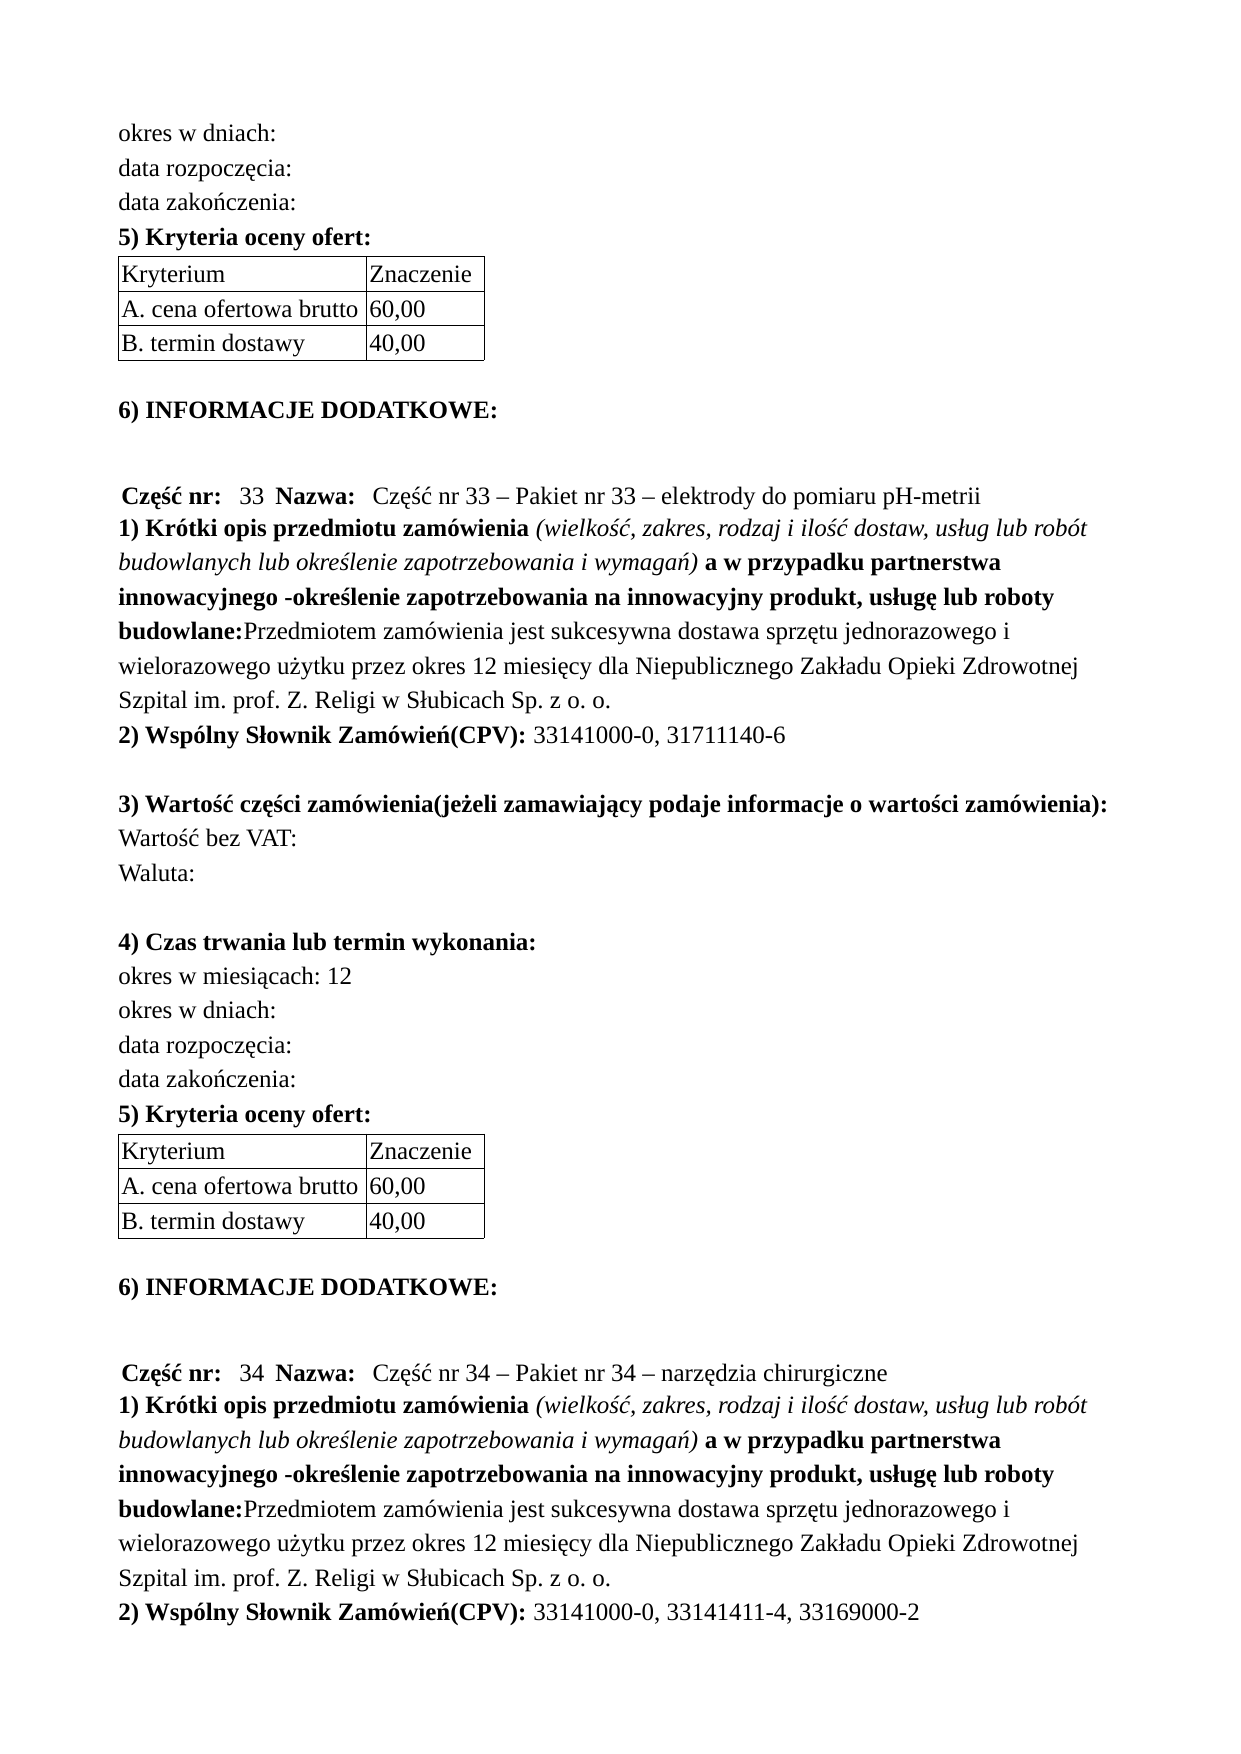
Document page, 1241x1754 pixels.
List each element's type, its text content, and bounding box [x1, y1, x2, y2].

table_header Znaczenie [367, 1135, 484, 1168]
table_header Kryterium [119, 257, 366, 291]
table_cell 40,00 [367, 1204, 484, 1237]
table_cell 60,00 [367, 1169, 484, 1203]
table_cell 60,00 [367, 292, 484, 325]
table_header Znaczenie [367, 257, 484, 291]
table_header Część nr 33 – Pakiet nr 33 – elektrody do pomiaru pH-metrii [369, 478, 987, 513]
table_header Nazwa: [272, 478, 369, 513]
table_header Część nr: [118, 1356, 236, 1390]
text 1) Krótki opis przedmiotu zamówienia (wielkość, zakres, rodzaj i ilość dostaw, usług lub robót budowlanych lub określenie zapotrzebowania i wymagań) a w przypadku partnerstwa innowacyjnego -określenie zapotrzebowania na innowacyjny produkt, usługę lub roboty budowlane:Przedmiotem zamówienia jest sukcesywna dostawa sprzętu jednorazowego i wielorazowego użytku przez okres 12 miesięcy dla Niepublicznego Zakładu Opieki Zdrowotnej Szpital im. prof. Z. Religi w Słubicach Sp. z o. o. 2) Wspólny Słownik Zamówień(CPV): 33141000-0, 33141411-4, 33169000-2 [118, 1390, 1122, 1626]
table_cell A. cena ofertowa brutto [119, 292, 366, 325]
table_cell A. cena ofertowa brutto [119, 1169, 366, 1203]
table_cell B. termin dostawy [119, 1204, 366, 1237]
table_header 33 [236, 478, 272, 513]
text okres w dniach: data rozpoczęcia: data zakończenia: 5) Kryteria oceny ofert: [118, 118, 1122, 250]
table_header Nazwa: [272, 1356, 369, 1390]
text 1) Krótki opis przedmiotu zamówienia (wielkość, zakres, rodzaj i ilość dostaw, usług lub robót budowlanych lub określenie zapotrzebowania i wymagań) a w przypadku partnerstwa innowacyjnego -określenie zapotrzebowania na innowacyjny produkt, usługę lub roboty budowlane:Przedmiotem zamówienia jest sukcesywna dostawa sprzętu jednorazowego i wielorazowego użytku przez okres 12 miesięcy dla Niepublicznego Zakładu Opieki Zdrowotnej Szpital im. prof. Z. Religi w Słubicach Sp. z o. o. 2) Wspólny Słownik Zamówień(CPV): 33141000-0, 31711140-6 3) Wartość części zamówienia(jeżeli zamawiający podaje informacje o wartości zamówienia): Wartość bez VAT: Waluta: 4) Czas trwania lub termin wykonania: okres w miesiącach: 12 okres w dniach: data rozpoczęcia: data zakończenia: 5) Kryteria oceny ofert: [118, 513, 1122, 1128]
table_header Część nr: [118, 478, 236, 513]
table_header Kryterium [119, 1135, 366, 1168]
table_header 34 [236, 1356, 272, 1390]
text 6) INFORMACJE DODATKOWE: [118, 1238, 1122, 1335]
table_cell B. termin dostawy [119, 326, 366, 360]
table_cell 40,00 [367, 326, 484, 360]
table_header Część nr 34 – Pakiet nr 34 – narzędzia chirurgiczne [369, 1356, 895, 1390]
text 6) INFORMACJE DODATKOWE: [118, 360, 1122, 458]
